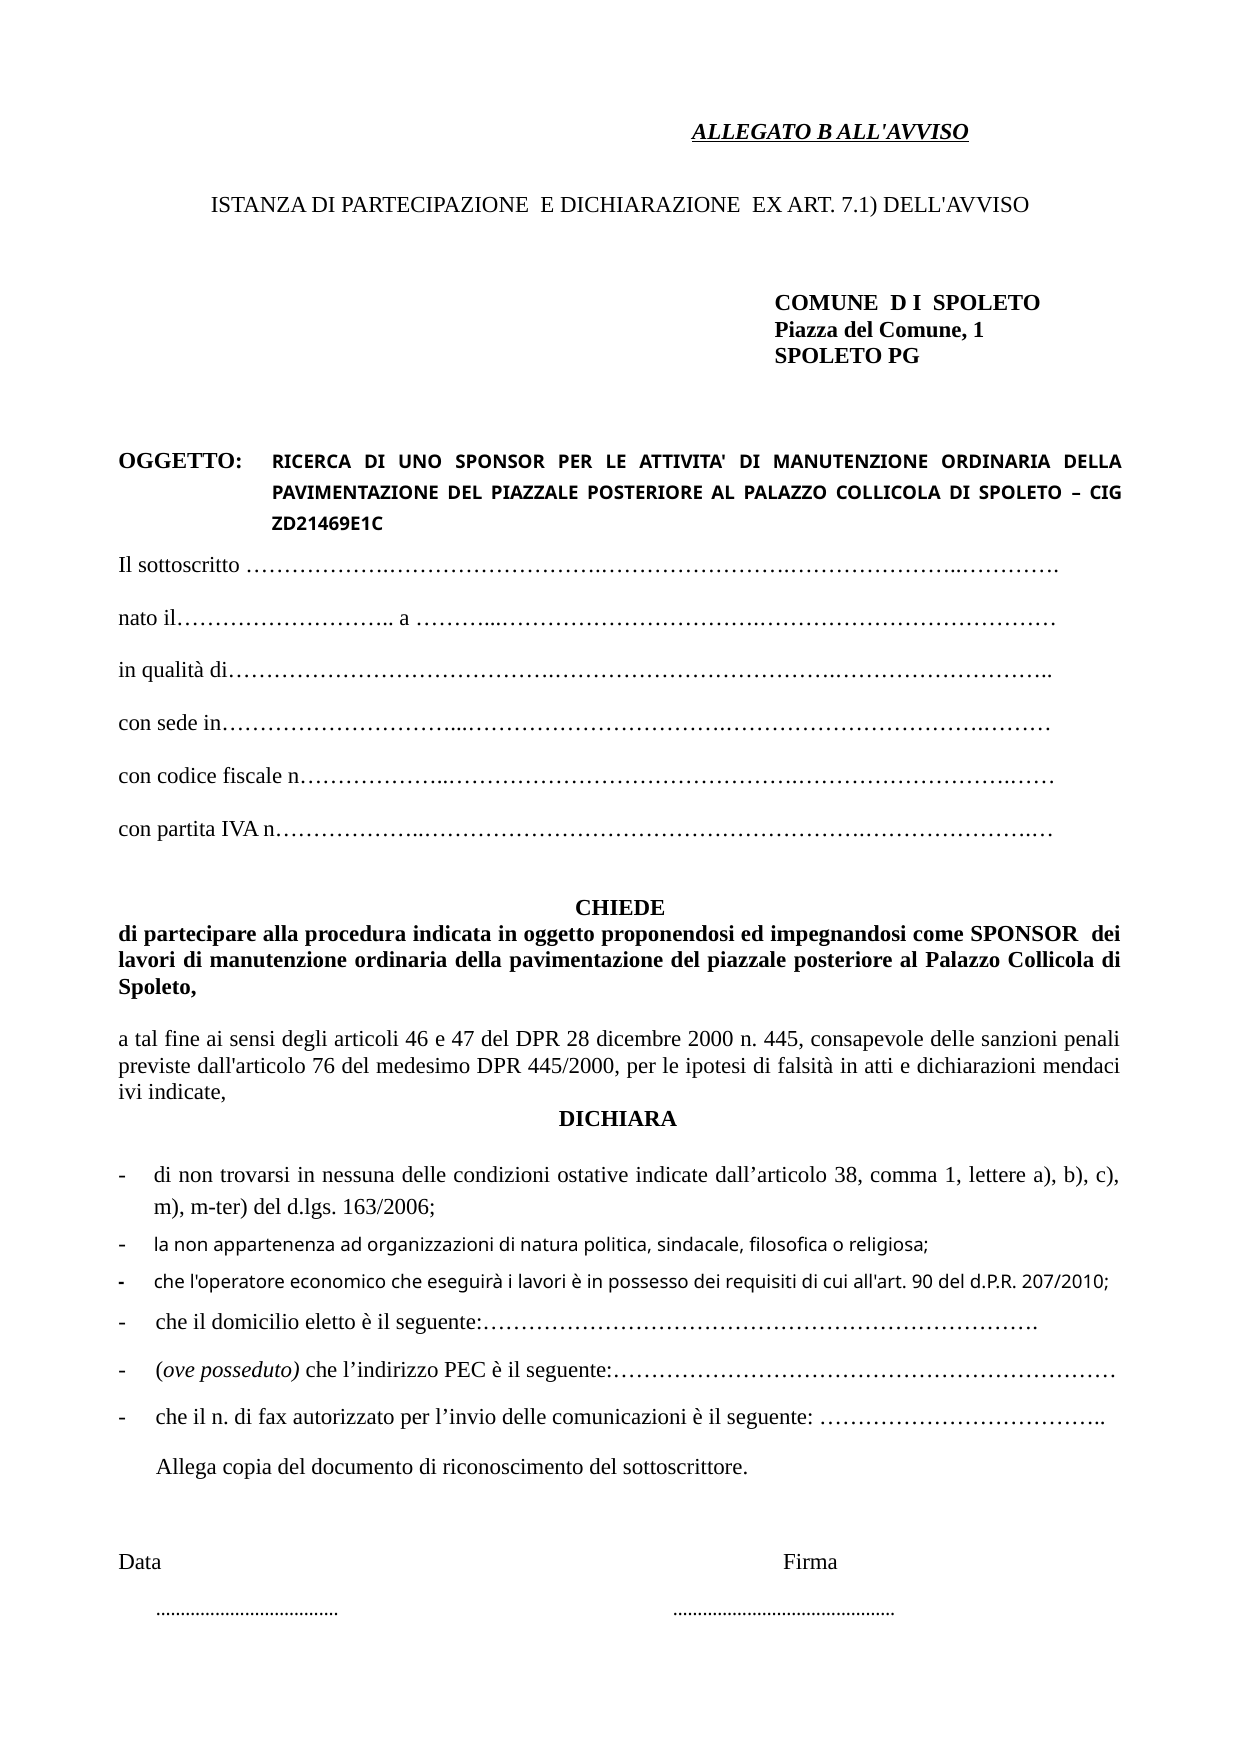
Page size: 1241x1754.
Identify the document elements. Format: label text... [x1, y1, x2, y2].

text in qualità di…………………………………….……………………………….……………………….. [118, 657, 1122, 683]
text con codice fiscale n………………..……………………………………….……………………….…… [118, 762, 1122, 788]
text - che l'operatore economico che eseguirà i lavori è in possesso dei requisiti di cui all'art. 90 del d.P.R. 207/2010; [118, 1269, 1122, 1294]
text - che il domicilio eletto è il seguente:………………………………………………………………. [118, 1308, 1122, 1334]
text Piazza del Comune, 1 [774, 316, 1122, 342]
text DICHIARA [118, 1104, 1122, 1131]
text nato il……………………….. a ………...…………………………….………………………………… [118, 604, 1122, 630]
text con partita IVA n………………..………………………………………………….………………….… [118, 815, 1122, 841]
text COMUNE D I SPOLETO [774, 289, 1122, 316]
text Data Firma [118, 1548, 1122, 1574]
text a tal fine ai sensi degli articoli 46 e 47 del DPR 28 dicembre 2000 n. 445, consapevole delle sanzioni penali previste dall'articolo 76 del medesimo DPR 445/2000, per le ipotesi di falsità in atti e dichiarazioni mendaci ivi indicate, [118, 1026, 1122, 1104]
text - di non trovarsi in nessuna delle condizioni ostative indicate dall’articolo 38, comma 1, lettere a), b), c), m), m-ter) del d.lgs. 163/2006; [118, 1161, 1122, 1219]
text Allega copia del documento di riconoscimento del sottoscrittore. [156, 1453, 1122, 1480]
text - (ove posseduto) che l’indirizzo PEC è il seguente:………………………………………………………… [118, 1356, 1122, 1382]
text di partecipare alla procedura indicata in oggetto proponendosi ed impegnandosi come SPONSOR dei lavori di manutenzione ordinaria della pavimentazione del piazzale posteriore al Palazzo Collicola di Spoleto, [118, 920, 1122, 999]
text con sede in…………………………...…………………………….…………………………….……… [118, 709, 1122, 736]
text ………………………………. ……………………………………… [156, 1595, 1122, 1620]
text - che il n. di fax autorizzato per l’invio delle comunicazioni è il seguente: ……………………………….. [118, 1403, 1122, 1430]
text ISTANZA DI PARTECIPAZIONE E DICHIARAZIONE EX ART. 7.1) DELL'AVVISO [118, 191, 1122, 217]
text ALLEGATO B ALL'AVVISO [456, 118, 1122, 144]
text Il sottoscritto ……………….……………………….…………………….…………………..…………. [118, 551, 1122, 577]
text CHIEDE [118, 894, 1122, 920]
text OGGETTO: RICERCA DI UNO SPONSOR PER LE ATTIVITA' DI MANUTENZIONE ORDINARIA DELLA PAVIMENTAZIONE DEL PIAZZALE POSTERIORE AL PALAZZO COLLICOLA DI SPOLETO – CIG ZD21469E1C [118, 448, 1122, 536]
text SPOLETO PG [774, 342, 1122, 368]
text - la non appartenenza ad organizzazioni di natura politica, sindacale, filosofica o religiosa; [118, 1231, 1122, 1257]
